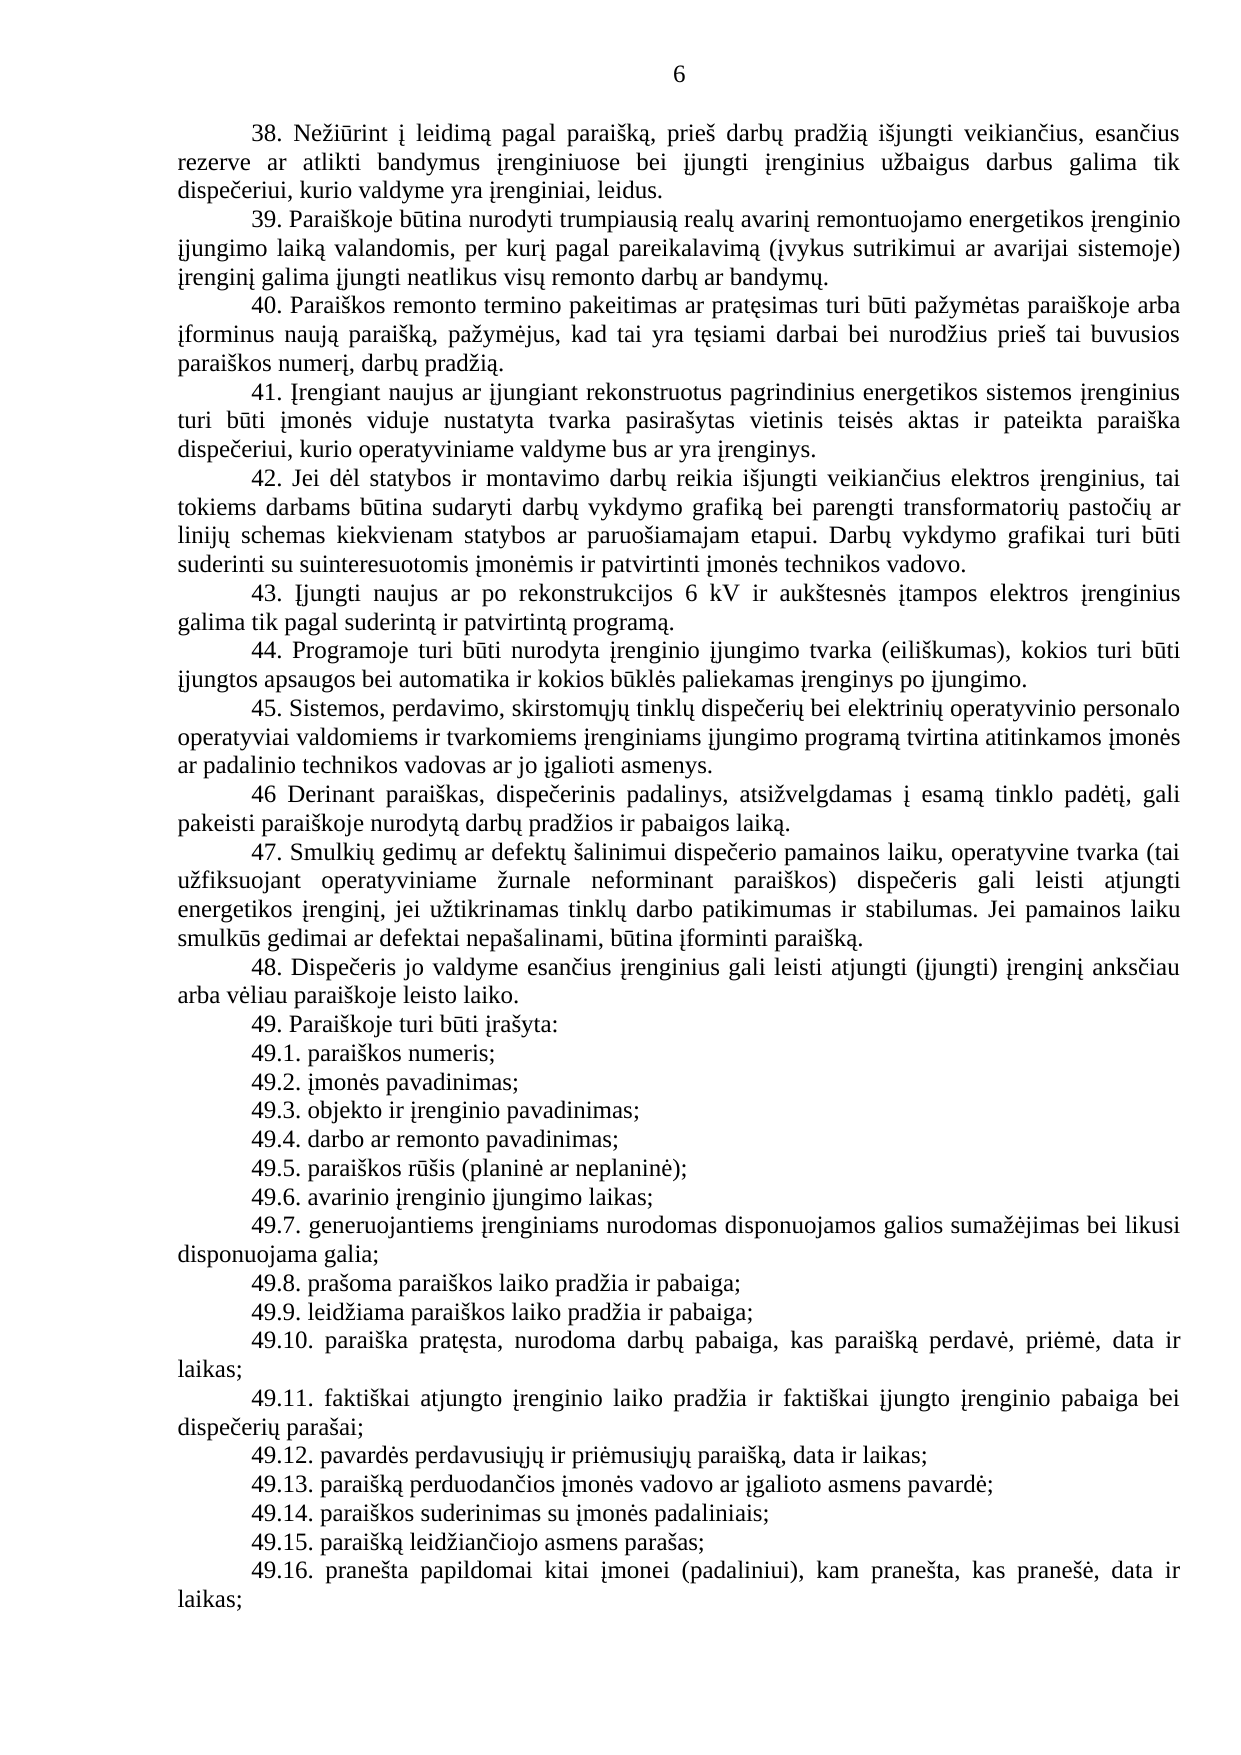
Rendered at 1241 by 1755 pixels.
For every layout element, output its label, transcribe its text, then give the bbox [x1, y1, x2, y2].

text 38. Nežiūrint į leidimą pagal paraišką, prieš darbų pradžią išjungti veikiančius, esančius rezerve ar atlikti bandymus įrenginiuose bei įjungti įrenginius užbaigus darbus galima tik dispečeriui, kurio valdyme yra įrenginiai, leidus. [177, 118, 1181, 204]
text 42. Jei dėl statybos ir montavimo darbų reikia išjungti veikiančius elektros įrenginius, tai tokiems darbams būtina sudaryti darbų vykdymo grafiką bei parengti transformatorių pastočių ar linijų schemas kiekvienam statybos ar paruošiamajam etapui. Darbų vykdymo grafikai turi būti suderinti su suinteresuotomis įmonėmis ir patvirtinti įmonės technikos vadovo. [177, 463, 1181, 578]
text 49.6. avarinio įrenginio įjungimo laikas; [177, 1182, 1181, 1211]
text 49.13. paraišką perduodančios įmonės vadovo ar įgalioto asmens pavardė; [177, 1469, 1181, 1498]
text 49.11. faktiškai atjungto įrenginio laiko pradžia ir faktiškai įjungto įrenginio pabaiga bei dispečerių parašai; [177, 1383, 1181, 1441]
text 40. Paraiškos remonto termino pakeitimas ar pratęsimas turi būti pažymėtas paraiškoje arba įforminus naują paraišką, pažymėjus, kad tai yra tęsiami darbai bei nurodžius prieš tai buvusios paraiškos numerį, darbų pradžią. [177, 291, 1181, 377]
text 49.10. paraiška pratęsta, nurodoma darbų pabaiga, kas paraišką perdavė, priėmė, data ir laikas; [177, 1326, 1181, 1383]
text 49.3. objekto ir įrenginio pavadinimas; [177, 1096, 1181, 1124]
text 49.16. pranešta papildomai kitai įmonei (padaliniui), kam pranešta, kas pranešė, data ir laikas; [177, 1556, 1181, 1613]
text 49.1. paraiškos numeris; [177, 1038, 1181, 1067]
text 49.12. pavardės perdavusiųjų ir priėmusiųjų paraišką, data ir laikas; [177, 1441, 1181, 1469]
text 44. Programoje turi būti nurodyta įrenginio įjungimo tvarka (eiliškumas), kokios turi būti įjungtos apsaugos bei automatika ir kokios būklės paliekamas įrenginys po įjungimo. [177, 636, 1181, 693]
text 49.14. paraiškos suderinimas su įmonės padaliniais; [177, 1498, 1181, 1527]
text 49.9. leidžiama paraiškos laiko pradžia ir pabaiga; [177, 1297, 1181, 1326]
text 41. Įrengiant naujus ar įjungiant rekonstruotus pagrindinius energetikos sistemos įrenginius turi būti įmonės viduje nustatyta tvarka pasirašytas vietinis teisės aktas ir pateikta paraiška dispečeriui, kurio operatyviniame valdyme bus ar yra įrenginys. [177, 377, 1181, 463]
text 45. Sistemos, perdavimo, skirstomųjų tinklų dispečerių bei elektrinių operatyvinio personalo operatyviai valdomiems ir tvarkomiems įrenginiams įjungimo programą tvirtina atitinkamos įmonės ar padalinio technikos vadovas ar jo įgalioti asmenys. [177, 693, 1181, 779]
text 43. Įjungti naujus ar po rekonstrukcijos 6 kV ir aukštesnės įtampos elektros įrenginius galima tik pagal suderintą ir patvirtintą programą. [177, 578, 1181, 636]
text 47. Smulkių gedimų ar defektų šalinimui dispečerio pamainos laiku, operatyvine tvarka (tai užfiksuojant operatyviniame žurnale neforminant paraiškos) dispečeris gali leisti atjungti energetikos įrenginį, jei užtikrinamas tinklų darbo patikimumas ir stabilumas. Jei pamainos laiku smulkūs gedimai ar defektai nepašalinami, būtina įforminti paraišką. [177, 837, 1181, 952]
text 49.15. paraišką leidžiančiojo asmens parašas; [177, 1527, 1181, 1556]
text 49.2. įmonės pavadinimas; [177, 1067, 1181, 1096]
text 39. Paraiškoje būtina nurodyti trumpiausią realų avarinį remontuojamo energetikos įrenginio įjungimo laiką valandomis, per kurį pagal pareikalavimą (įvykus sutrikimui ar avarijai sistemoje) įrenginį galima įjungti neatlikus visų remonto darbų ar bandymų. [177, 204, 1181, 291]
text 46 Derinant paraiškas, dispečerinis padalinys, atsižvelgdamas į esamą tinklo padėtį, gali pakeisti paraiškoje nurodytą darbų pradžios ir pabaigos laiką. [177, 779, 1181, 837]
text 49.7. generuojantiems įrenginiams nurodomas disponuojamos galios sumažėjimas bei likusi disponuojama galia; [177, 1211, 1181, 1268]
text 49.4. darbo ar remonto pavadinimas; [177, 1124, 1181, 1153]
text 49.8. prašoma paraiškos laiko pradžia ir pabaiga; [177, 1268, 1181, 1297]
text 48. Dispečeris jo valdyme esančius įrenginius gali leisti atjungti (įjungti) įrenginį anksčiau arba vėliau paraiškoje leisto laiko. [177, 952, 1181, 1009]
text 49. Paraiškoje turi būti įrašyta: [177, 1009, 1181, 1038]
text 49.5. paraiškos rūšis (planinė ar neplaninė); [177, 1153, 1181, 1182]
